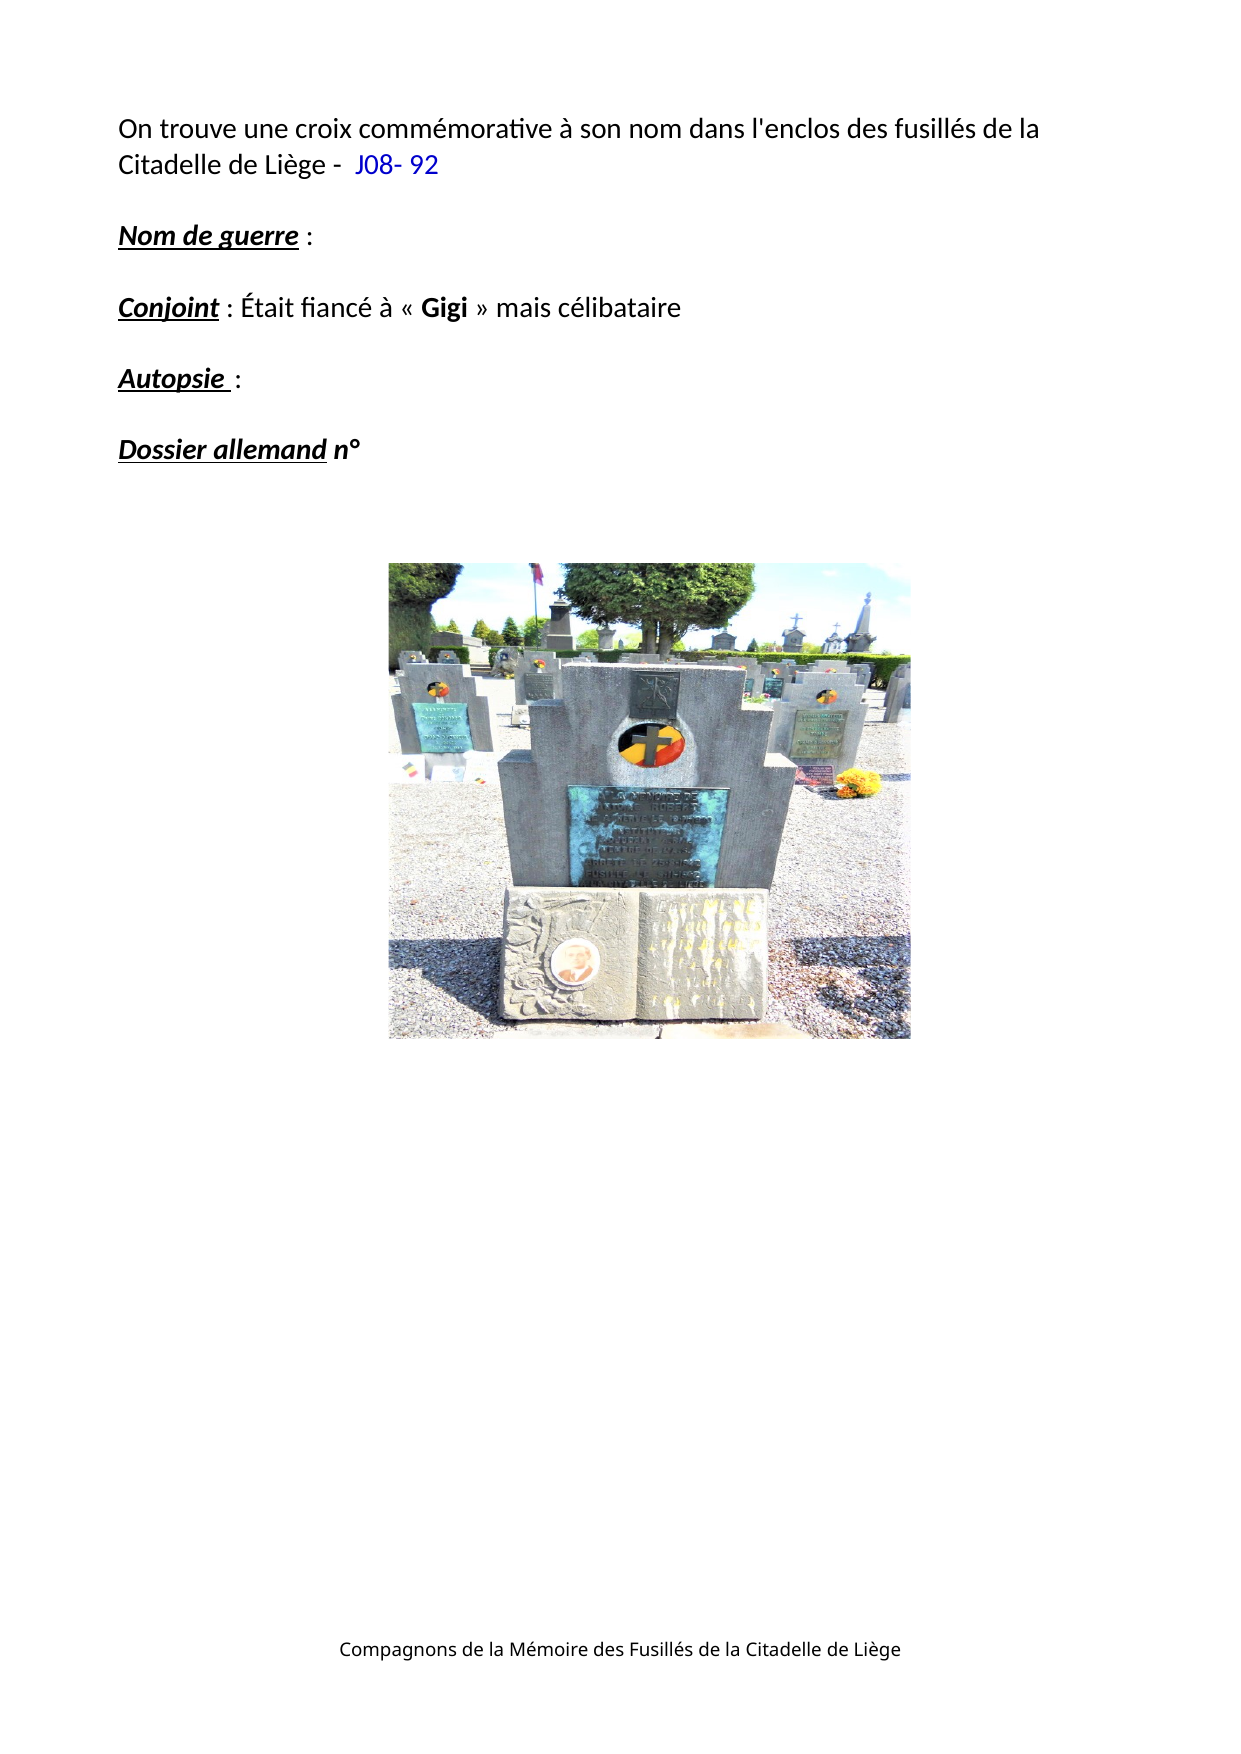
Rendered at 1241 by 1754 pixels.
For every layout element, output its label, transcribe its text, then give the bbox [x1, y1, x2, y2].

text Dossier allemand n° [118, 431, 1122, 467]
text Nom de guerre : [118, 217, 1122, 253]
text Conjoint : Était fiancé à « Gigi » mais célibataire [118, 289, 1122, 324]
text On trouve une croix commémorative à son nom dans l'enclos des fusillés de la Citadelle de Liège - J08- 92 [118, 111, 1122, 182]
text Autopsie : [118, 360, 1122, 396]
